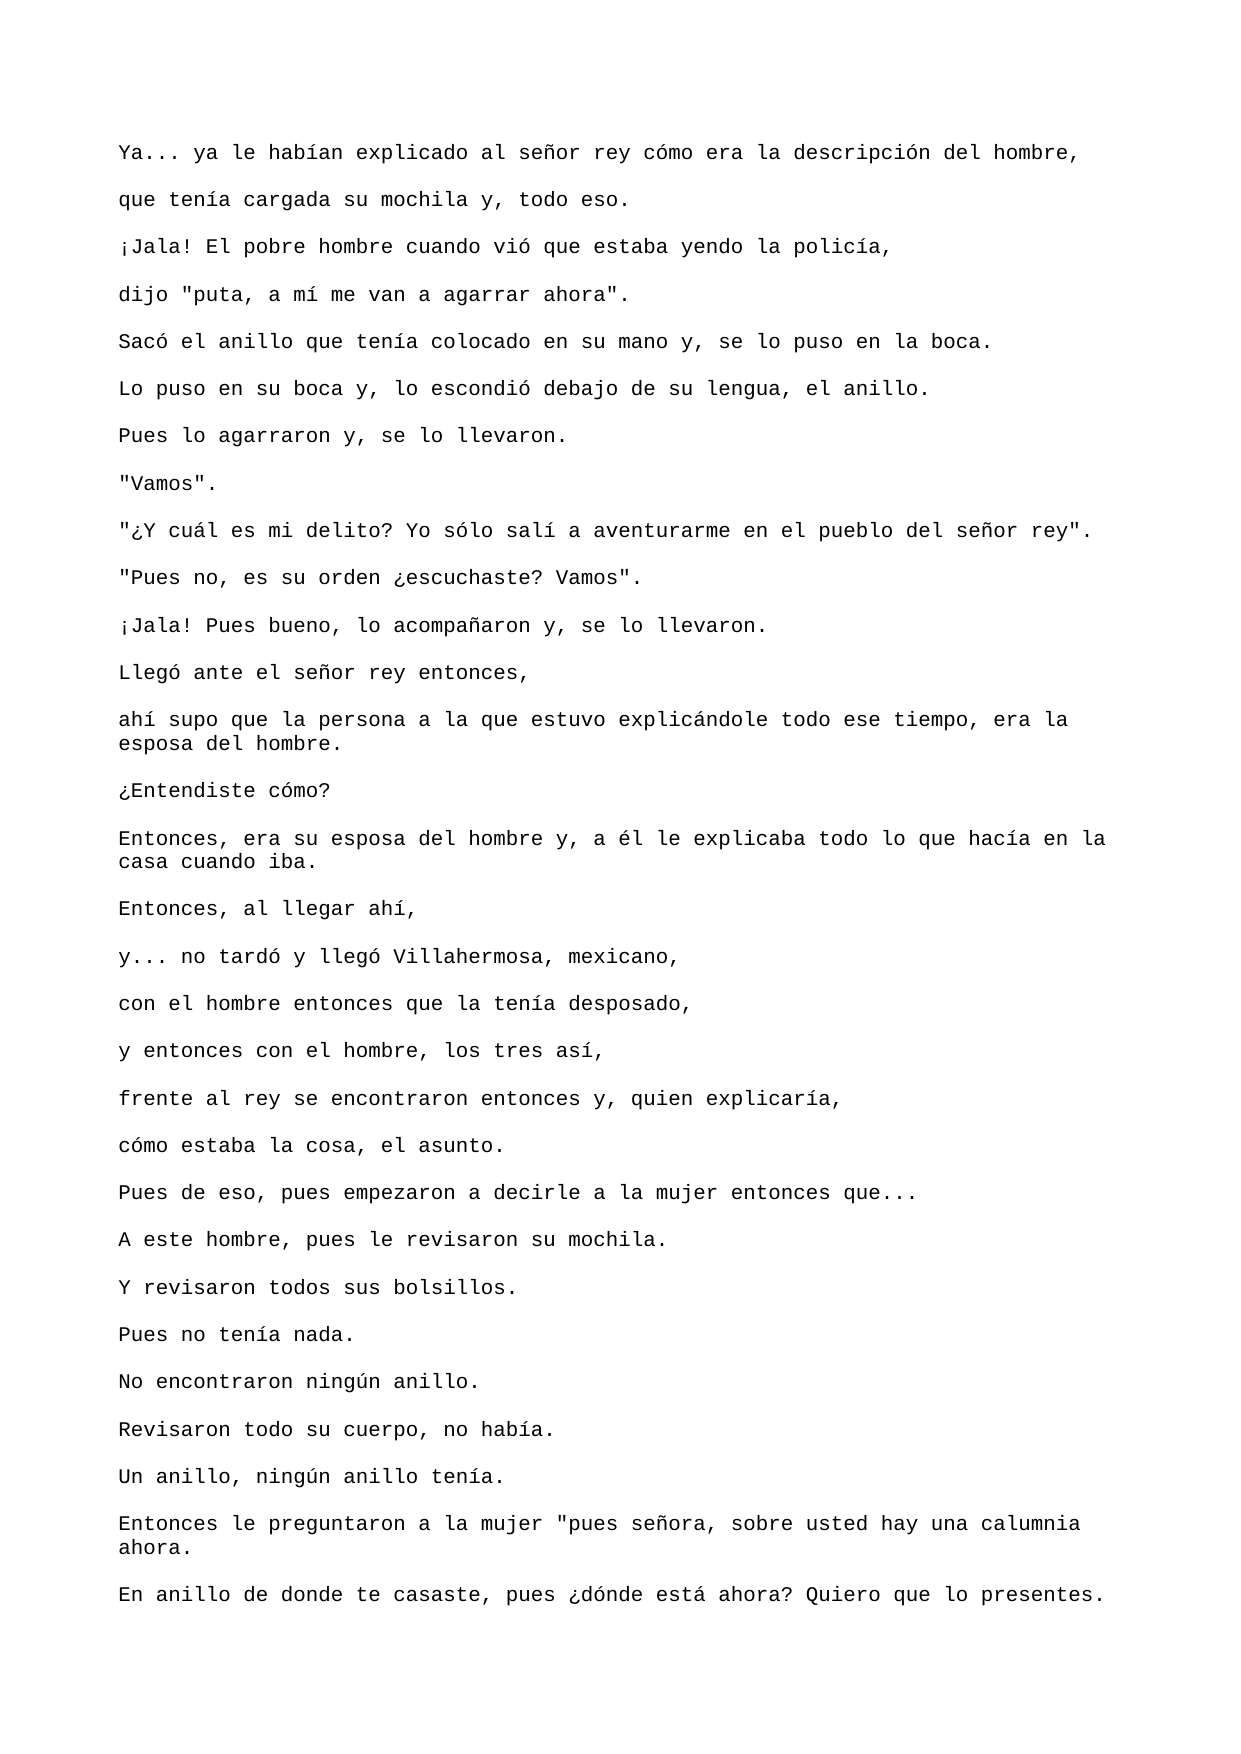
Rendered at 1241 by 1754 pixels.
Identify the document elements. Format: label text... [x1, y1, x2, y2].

text Entonces, era su esposa del hombre y, a él le explicaba todo lo que hacía en la casa cuando iba. [118, 827, 1122, 875]
text dijo "puta, a mí me van a agarrar ahora". [118, 284, 1122, 307]
text ahí supo que la persona a la que estuvo explicándole todo ese tiempo, era la esposa del hombre. [118, 709, 1122, 757]
text ¿Entendiste cómo? [118, 780, 1122, 804]
text y... no tardó y llegó Villahermosa, mexicano, [118, 946, 1122, 969]
text y entonces con el hombre, los tres así, [118, 1040, 1122, 1064]
text Ya... ya le habían explicado al señor rey cómo era la descripción del hombre, [118, 142, 1122, 165]
text A este hombre, pues le revisaron su mochila. [118, 1229, 1122, 1253]
text Pues lo agarraron y, se lo llevaron. [118, 426, 1122, 449]
text Pues no tenía nada. [118, 1324, 1122, 1348]
text cómo estaba la cosa, el asunto. [118, 1135, 1122, 1158]
text Entonces, al llegar ahí, [118, 898, 1122, 922]
text Llegó ante el señor rey entonces, [118, 662, 1122, 686]
text "Pues no, es su orden ¿escuchaste? Vamos". [118, 567, 1122, 591]
text Un anillo, ningún anillo tenía. [118, 1466, 1122, 1489]
text En anillo de donde te casaste, pues ¿dónde está ahora? Quiero que lo presentes. [118, 1584, 1122, 1608]
text Pues de eso, pues empezaron a decirle a la mujer entonces que... [118, 1182, 1122, 1206]
text "Vamos". [118, 473, 1122, 496]
text Y revisaron todos sus bolsillos. [118, 1277, 1122, 1300]
text ¡Jala! Pues bueno, lo acompañaron y, se lo llevaron. [118, 615, 1122, 638]
text que tenía cargada su mochila y, todo eso. [118, 189, 1122, 213]
text Entonces le preguntaron a la mujer "pues señora, sobre usted hay una calumnia ahora. [118, 1513, 1122, 1561]
text No encontraron ningún anillo. [118, 1371, 1122, 1395]
text ¡Jala! El pobre hombre cuando vió que estaba yendo la policía, [118, 236, 1122, 260]
text frente al rey se encontraron entonces y, quien explicaría, [118, 1088, 1122, 1111]
text con el hombre entonces que la tenía desposado, [118, 993, 1122, 1017]
text Sacó el anillo que tenía colocado en su mano y, se lo puso en la boca. [118, 331, 1122, 354]
text "¿Y cuál es mi delito? Yo sólo salí a aventurarme en el pueblo del señor rey". [118, 520, 1122, 544]
text Revisaron todo su cuerpo, no había. [118, 1419, 1122, 1442]
text Lo puso en su boca y, lo escondió debajo de su lengua, el anillo. [118, 378, 1122, 402]
